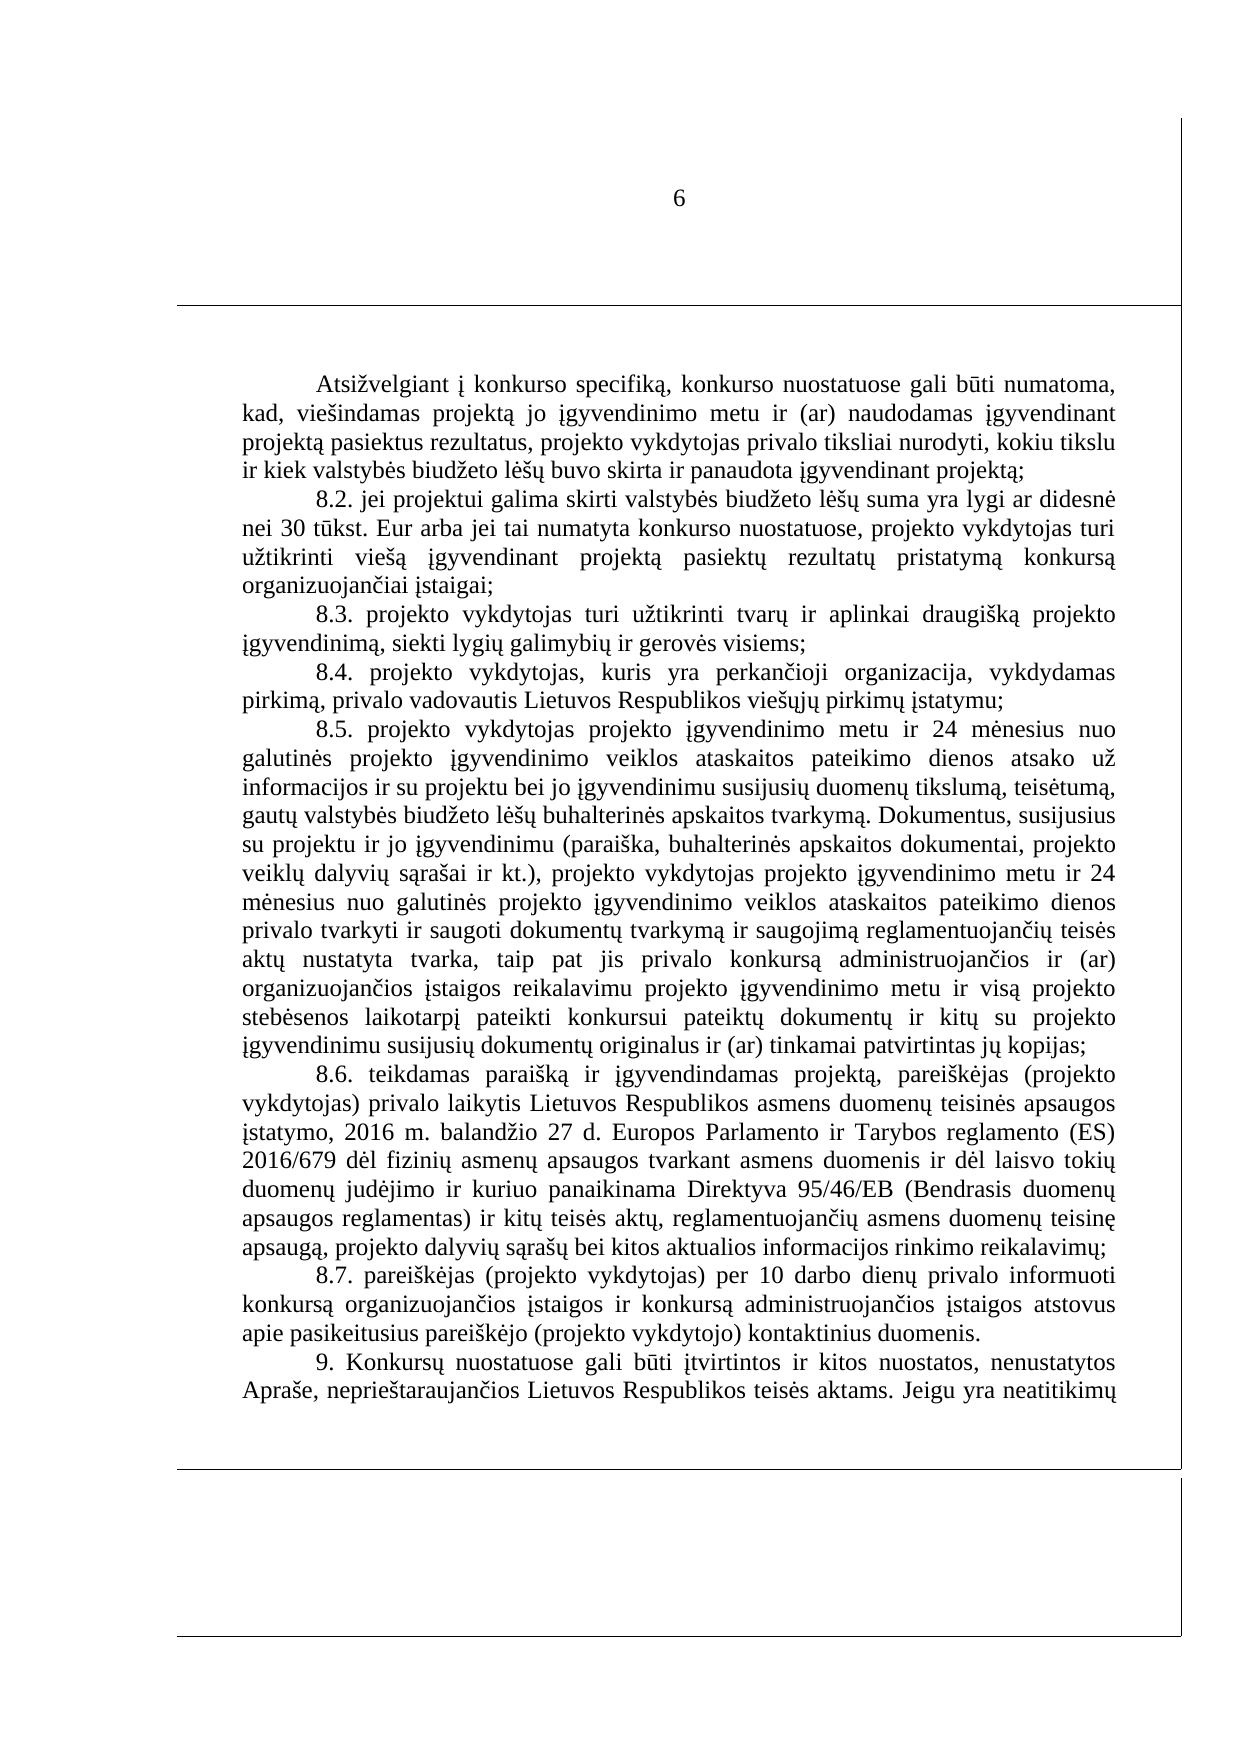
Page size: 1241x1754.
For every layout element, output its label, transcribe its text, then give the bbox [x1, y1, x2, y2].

text 8.5. projekto vykdytojas projekto įgyvendinimo metu ir 24 mėnesius nuo galutinės projekto įgyvendinimo veiklos ataskaitos pateikimo dienos atsako už informacijos ir su projektu bei jo įgyvendinimu susijusių duomenų tikslumą, teisėtumą, gautų valstybės biudžeto lėšų buhalterinės apskaitos tvarkymą. Dokumentus, susijusius su projektu ir jo įgyvendinimu (paraiška, buhalterinės apskaitos dokumentai, projekto veiklų dalyvių sąrašai ir kt.), projekto vykdytojas projekto įgyvendinimo metu ir 24 mėnesius nuo galutinės projekto įgyvendinimo veiklos ataskaitos pateikimo dienos privalo tvarkyti ir saugoti dokumentų tvarkymą ir saugojimą reglamentuojančių teisės aktų nustatyta tvarka, taip pat jis privalo konkursą administruojančios ir (ar) organizuojančios įstaigos reikalavimu projekto įgyvendinimo metu ir visą projekto stebėsenos laikotarpį pateikti konkursui pateiktų dokumentų ir kitų su projekto įgyvendinimu susijusių dokumentų originalus ir (ar) tinkamai patvirtintas jų kopijas; [177, 714, 1181, 1059]
text 8.4. projekto vykdytojas, kuris yra perkančioji organizacija, vykdydamas pirkimą, privalo vadovautis Lietuvos Respublikos viešųjų pirkimų įstatymu; [177, 657, 1181, 714]
text Atsižvelgiant į konkurso specifiką, konkurso nuostatuose gali būti numatoma, kad, viešindamas projektą jo įgyvendinimo metu ir (ar) naudodamas įgyvendinant projektą pasiektus rezultatus, projekto vykdytojas privalo tiksliai nurodyti, kokiu tikslu ir kiek valstybės biudžeto lėšų buvo skirta ir panaudota įgyvendinant projektą; [177, 305, 1181, 484]
text 8.3. projekto vykdytojas turi užtikrinti tvarų ir aplinkai draugišką projekto įgyvendinimą, siekti lygių galimybių ir gerovės visiems; [177, 599, 1181, 657]
text 9. Konkursų nuostatuose gali būti įtvirtintos ir kitos nuostatos, nenustatytos Apraše, neprieštaraujančios Lietuvos Respublikos teisės aktams. Jeigu yra neatitikimų [177, 1347, 1181, 1469]
text 8.7. pareiškėjas (projekto vykdytojas) per 10 darbo dienų privalo informuoti konkursą organizuojančios įstaigos ir konkursą administruojančios įstaigos atstovus apie pasikeitusius pareiškėjo (projekto vykdytojo) kontaktinius duomenis. [177, 1261, 1181, 1347]
text 8.6. teikdamas paraišką ir įgyvendindamas projektą, pareiškėjas (projekto vykdytojas) privalo laikytis Lietuvos Respublikos asmens duomenų teisinės apsaugos įstatymo, 2016 m. balandžio 27 d. Europos Parlamento ir Tarybos reglamento (ES) 2016/679 dėl fizinių asmenų apsaugos tvarkant asmens duomenis ir dėl laisvo tokių duomenų judėjimo ir kuriuo panaikinama Direktyva 95/46/EB (Bendrasis duomenų apsaugos reglamentas) ir kitų teisės aktų, reglamentuojančių asmens duomenų teisinę apsaugą, projekto dalyvių sąrašų bei kitos aktualios informacijos rinkimo reikalavimų; [177, 1059, 1181, 1261]
text 8.2. jei projektui galima skirti valstybės biudžeto lėšų suma yra lygi ar didesnė nei 30 tūkst. Eur arba jei tai numatyta konkurso nuostatuose, projekto vykdytojas turi užtikrinti viešą įgyvendinant projektą pasiektų rezultatų pristatymą konkursą organizuojančiai įstaigai; [177, 484, 1181, 599]
